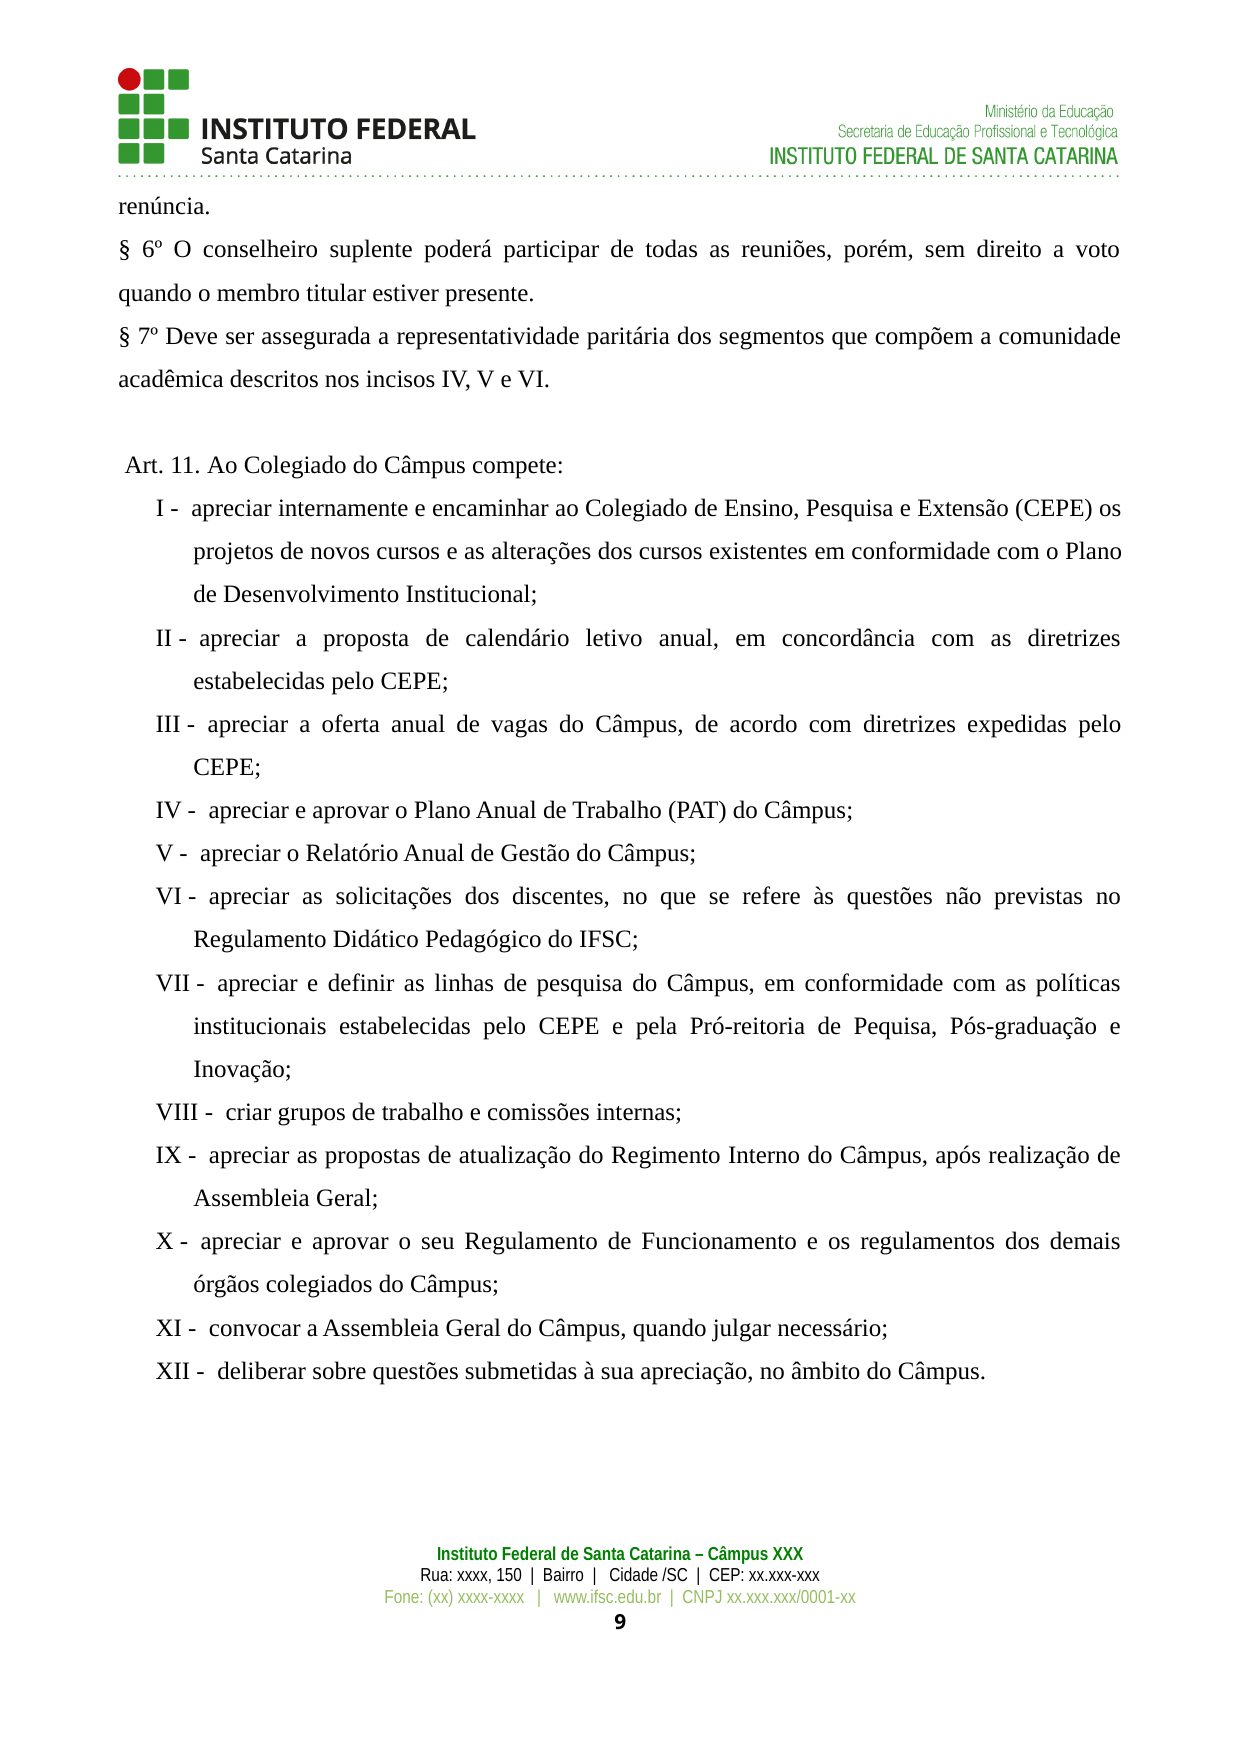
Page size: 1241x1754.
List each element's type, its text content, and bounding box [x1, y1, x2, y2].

list apreciar as solicitações dos discentes, no que se refere às questões não previstas no Regulamento Didático Pedagógico do IFSC; [155, 881, 1122, 953]
text § 6º O conselheiro suplente poderá participar de todas as reuniões, porém, sem direito a voto quando o membro titular estiver presente. [118, 234, 1122, 306]
list apreciar as propostas de atualização do Regimento Interno do Câmpus, após realização de Assembleia Geral; [155, 1140, 1122, 1212]
text renúncia. [118, 177, 1122, 220]
picture [118, 68, 1123, 177]
list apreciar a oferta anual de vagas do Câmpus, de acordo com diretrizes expedidas pelo CEPE; [155, 709, 1122, 781]
text § 7º Deve ser assegurada a representatividade paritária dos segmentos que compõem a comunidade acadêmica descritos nos incisos IV, V e VI. [118, 321, 1122, 393]
list apreciar internamente e encaminhar ao Colegiado de Ensino, Pesquisa e Extensão (CEPE) os projetos de novos cursos e as alterações dos cursos existentes em conformidade com o Plano de Desenvolvimento Institucional; [156, 493, 1122, 608]
list apreciar e aprovar o Plano Anual de Trabalho (PAT) do Câmpus; [155, 795, 1122, 824]
list apreciar a proposta de calendário letivo anual, em concordância com as diretrizes estabelecidas pelo CEPE; [155, 623, 1122, 694]
list apreciar e definir as linhas de pesquisa do Câmpus, em conformidade com as políticas institucionais estabelecidas pelo CEPE e pela Pró-reitoria de Pequisa, Pós-graduação e Inovação; [155, 968, 1122, 1083]
text Art. 11. Ao Colegiado do Câmpus compete: [118, 450, 1122, 479]
list apreciar o Relatório Anual de Gestão do Câmpus; [155, 838, 1122, 867]
list convocar a Assembleia Geral do Câmpus, quando julgar necessário; [155, 1313, 1122, 1341]
list apreciar e aprovar o seu Regulamento de Funcionamento e os regulamentos dos demais órgãos colegiados do Câmpus; [155, 1226, 1122, 1298]
list criar grupos de trabalho e comissões internas; [155, 1097, 1122, 1126]
list deliberar sobre questões submetidas à sua apreciação, no âmbito do Câmpus. [155, 1356, 1122, 1384]
